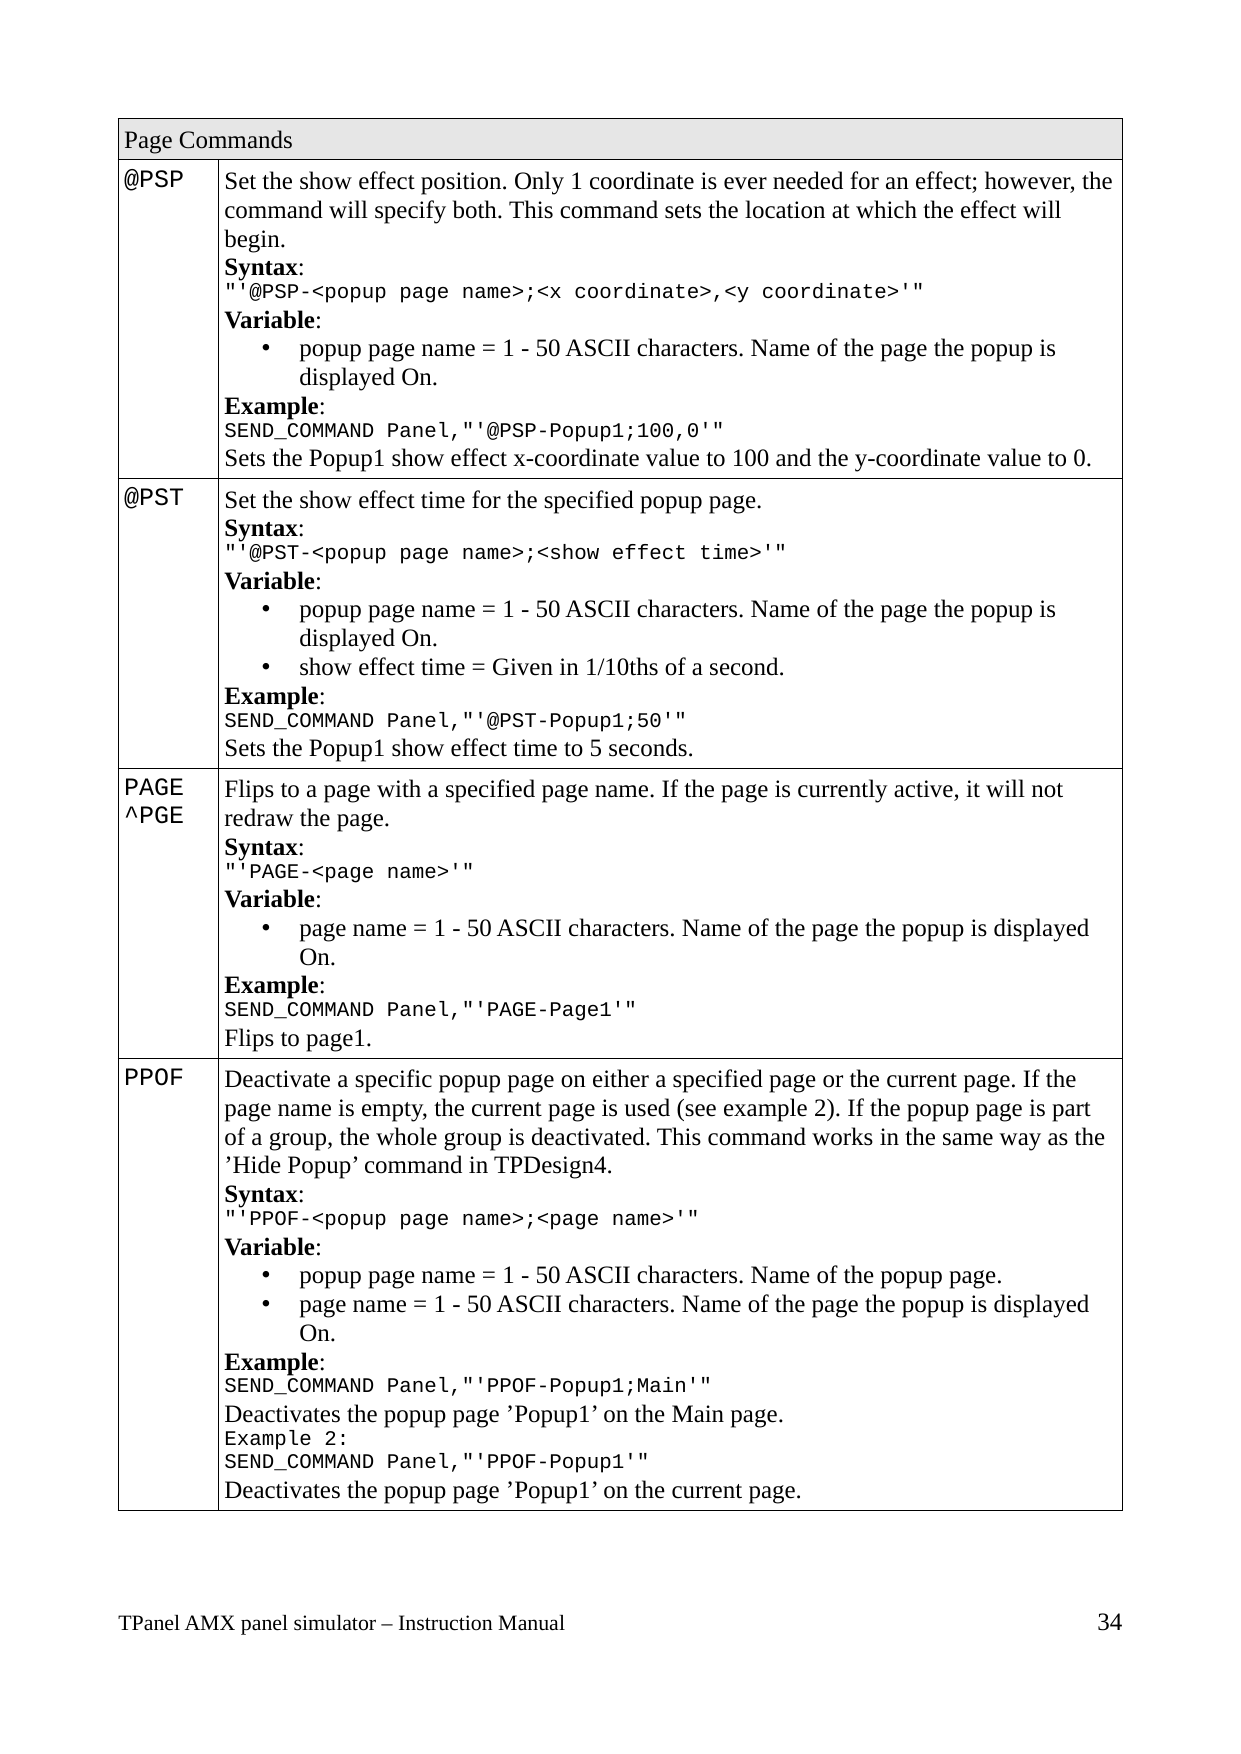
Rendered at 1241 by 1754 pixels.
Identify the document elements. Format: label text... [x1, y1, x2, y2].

table_header Page Commands [119, 119, 1122, 159]
table_cell @PST [119, 479, 218, 768]
table_cell Flips to a page with a specified page name. If the page is currently active, it will not redraw the page. Syntax: "'PAGE-<page name>'" Variable: page name = 1 - 50 ASCII characters. Name of the page the popup is displayed On. Example: SEND_COMMAND Panel,"'PAGE-Page1'" Flips to page1. [219, 769, 1122, 1057]
table_cell Set the show effect position. Only 1 coordinate is ever needed for an effect; however, the command will specify both. This command sets the location at which the effect will begin. Syntax: "'@PSP-<popup page name>;<x coordinate>,<y coordinate>'" Variable: popup page name = 1 - 50 ASCII characters. Name of the page the popup is displayed On. Example: SEND_COMMAND Panel,"'@PSP-Popup1;100,0'" Sets the Popup1 show effect x-coordinate value to 100 and the y-coordinate value to 0. [219, 160, 1122, 478]
table_cell Set the show effect time for the specified popup page. Syntax: "'@PST-<popup page name>;<show effect time>'" Variable: popup page name = 1 - 50 ASCII characters. Name of the page the popup is displayed On. show effect time = Given in 1/10ths of a second. Example: SEND_COMMAND Panel,"'@PST-Popup1;50'" Sets the Popup1 show effect time to 5 seconds. [219, 479, 1122, 768]
table_cell Deactivate a specific popup page on either a specified page or the current page. If the page name is empty, the current page is used (see example 2). If the popup page is part of a group, the whole group is deactivated. This command works in the same way as the ’Hide Popup’ command in TPDesign4. Syntax: "'PPOF-<popup page name>;<page name>'" Variable: popup page name = 1 - 50 ASCII characters. Name of the popup page. page name = 1 - 50 ASCII characters. Name of the page the popup is displayed On. Example: SEND_COMMAND Panel,"'PPOF-Popup1;Main'" Deactivates the popup page ’Popup1’ on the Main page. Example 2: SEND_COMMAND Panel,"'PPOF-Popup1'" Deactivates the popup page ’Popup1’ on the current page. [219, 1059, 1122, 1509]
table_cell PAGE ^PGE [119, 769, 218, 1057]
table_cell PPOF [119, 1059, 218, 1509]
table_cell @PSP [119, 160, 218, 478]
